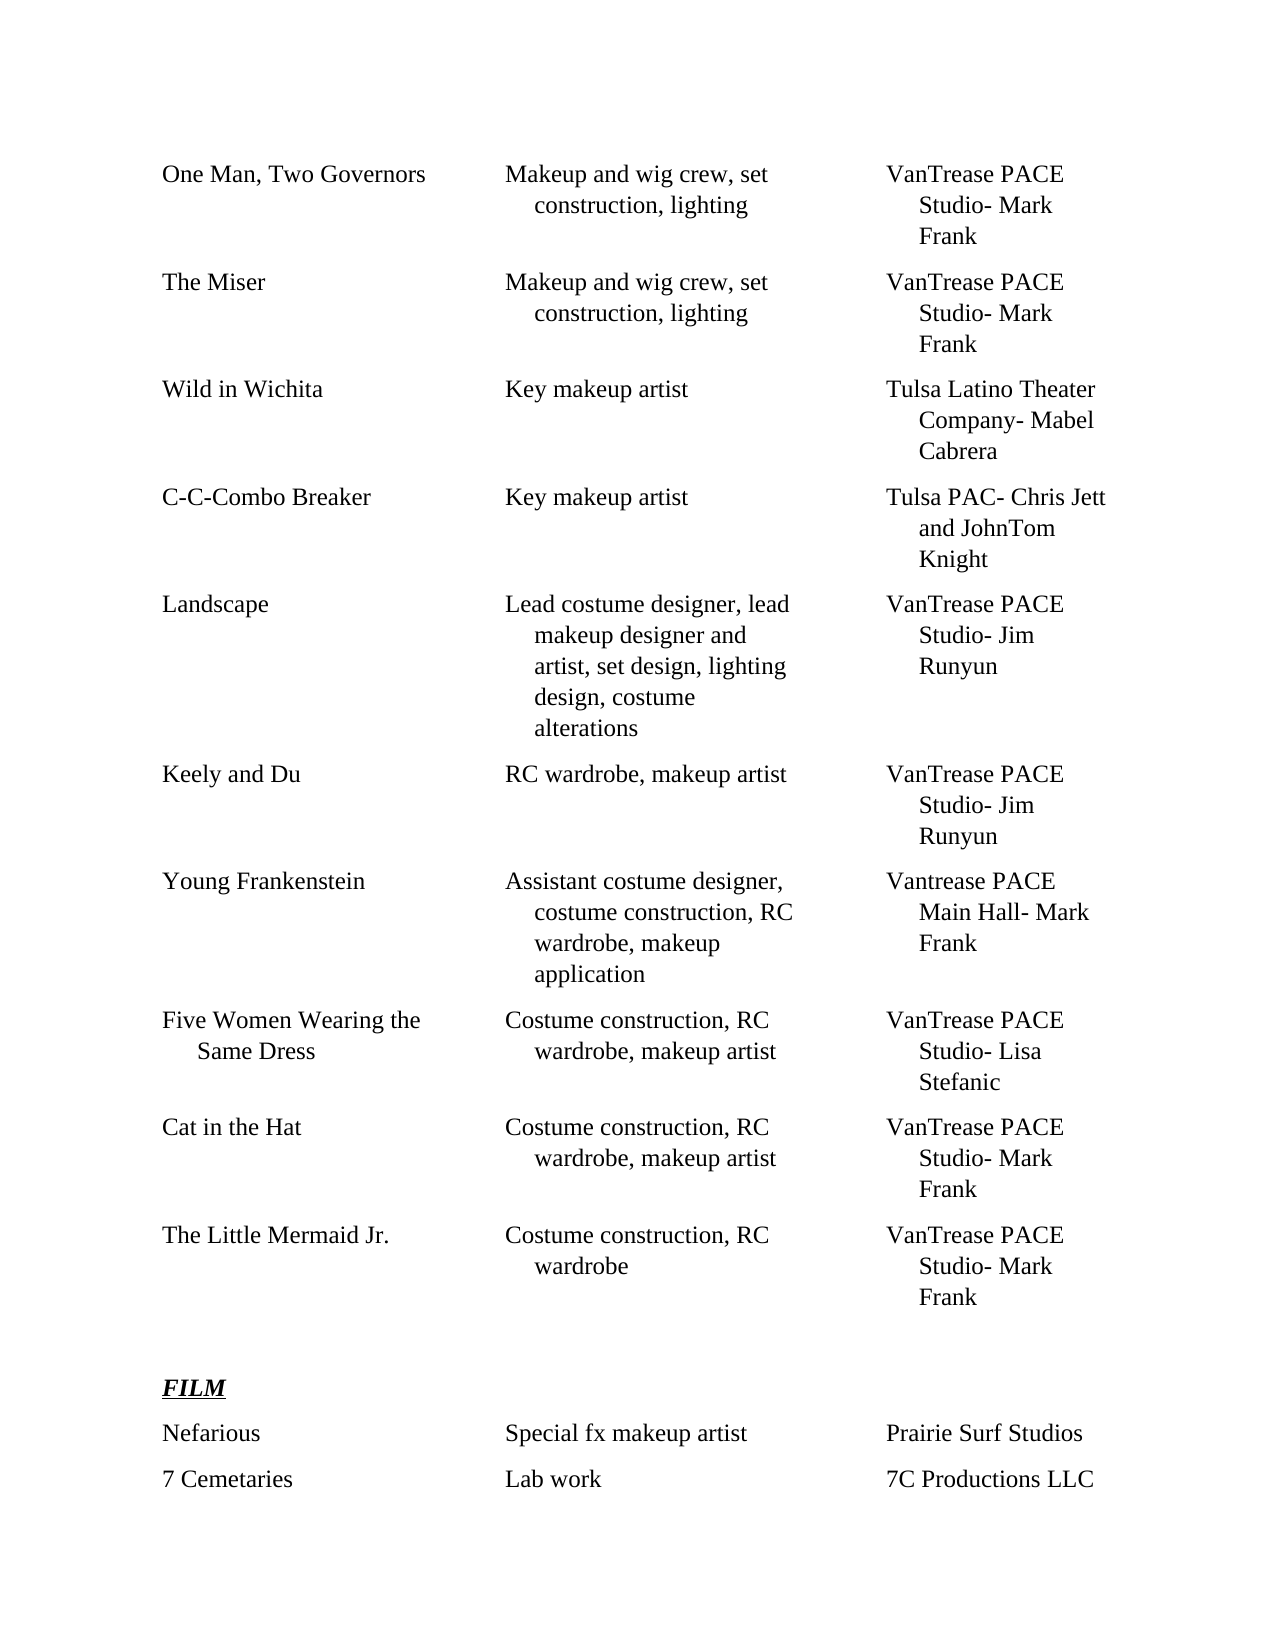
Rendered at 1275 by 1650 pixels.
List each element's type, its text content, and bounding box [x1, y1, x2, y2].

table_cell Landscape [150, 589, 487, 759]
table_cell VanTrease PACE Studio- Mark Frank [806, 267, 1124, 374]
table_cell VanTrease PACE Studio- Mark Frank [806, 1220, 1124, 1327]
table_cell Vantrease PACE Main Hall- Mark Frank [806, 866, 1124, 1005]
table_cell Tulsa PAC- Chris Jett and JohnTom Knight [806, 482, 1124, 589]
table_cell Lead costume designer, lead makeup designer and artist, set design, lighting design, costume alterations [487, 589, 806, 759]
table_cell C-C-Combo Breaker [150, 482, 487, 589]
table_cell Assistant costume designer, costume construction, RC wardrobe, makeup application [487, 866, 806, 1005]
table_cell Makeup and wig crew, set construction, lighting [487, 159, 806, 267]
table_cell [806, 1328, 1124, 1373]
table_cell Costume construction, RC wardrobe, makeup artist [487, 1005, 806, 1112]
table_cell [806, 1373, 1124, 1418]
table_cell Keely and Du [150, 759, 487, 866]
table_cell VanTrease PACE Studio- Mark Frank [806, 159, 1124, 267]
table_cell VanTrease PACE Studio- Jim Runyun [806, 759, 1124, 866]
table_cell Tulsa Latino Theater Company- Mabel Cabrera [806, 374, 1124, 482]
table_cell Costume construction, RC wardrobe [487, 1220, 806, 1327]
table_cell One Man, Two Governors [150, 159, 487, 267]
table_cell Nefarious [150, 1418, 487, 1464]
table_cell Young Frankenstein [150, 866, 487, 1005]
table_cell Makeup and wig crew, set construction, lighting [487, 267, 806, 374]
table_cell Wild in Wichita [150, 374, 487, 482]
table_cell RC wardrobe, makeup artist [487, 759, 806, 866]
table_cell The Miser [150, 267, 487, 374]
table_cell VanTrease PACE Studio- Lisa Stefanic [806, 1005, 1124, 1112]
table_cell [150, 1328, 487, 1373]
table_cell 7 Cemetaries [150, 1464, 487, 1492]
table_cell Prairie Surf Studios [806, 1418, 1124, 1464]
table_cell [487, 1328, 806, 1373]
table_cell 7C Productions LLC [806, 1464, 1124, 1492]
table_cell Key makeup artist [487, 374, 806, 482]
table_cell Lab work [487, 1464, 806, 1492]
table_cell The Little Mermaid Jr. [150, 1220, 487, 1327]
table_cell [487, 1373, 806, 1418]
table_cell Cat in the Hat [150, 1113, 487, 1220]
table_cell Five Women Wearing the Same Dress [150, 1005, 487, 1112]
table_cell Special fx makeup artist [487, 1418, 806, 1464]
table_cell Costume construction, RC wardrobe, makeup artist [487, 1113, 806, 1220]
table_cell VanTrease PACE Studio- Mark Frank [806, 1113, 1124, 1220]
table_cell Key makeup artist [487, 482, 806, 589]
table_cell FILM [150, 1373, 487, 1418]
table_cell VanTrease PACE Studio- Jim Runyun [806, 589, 1124, 759]
